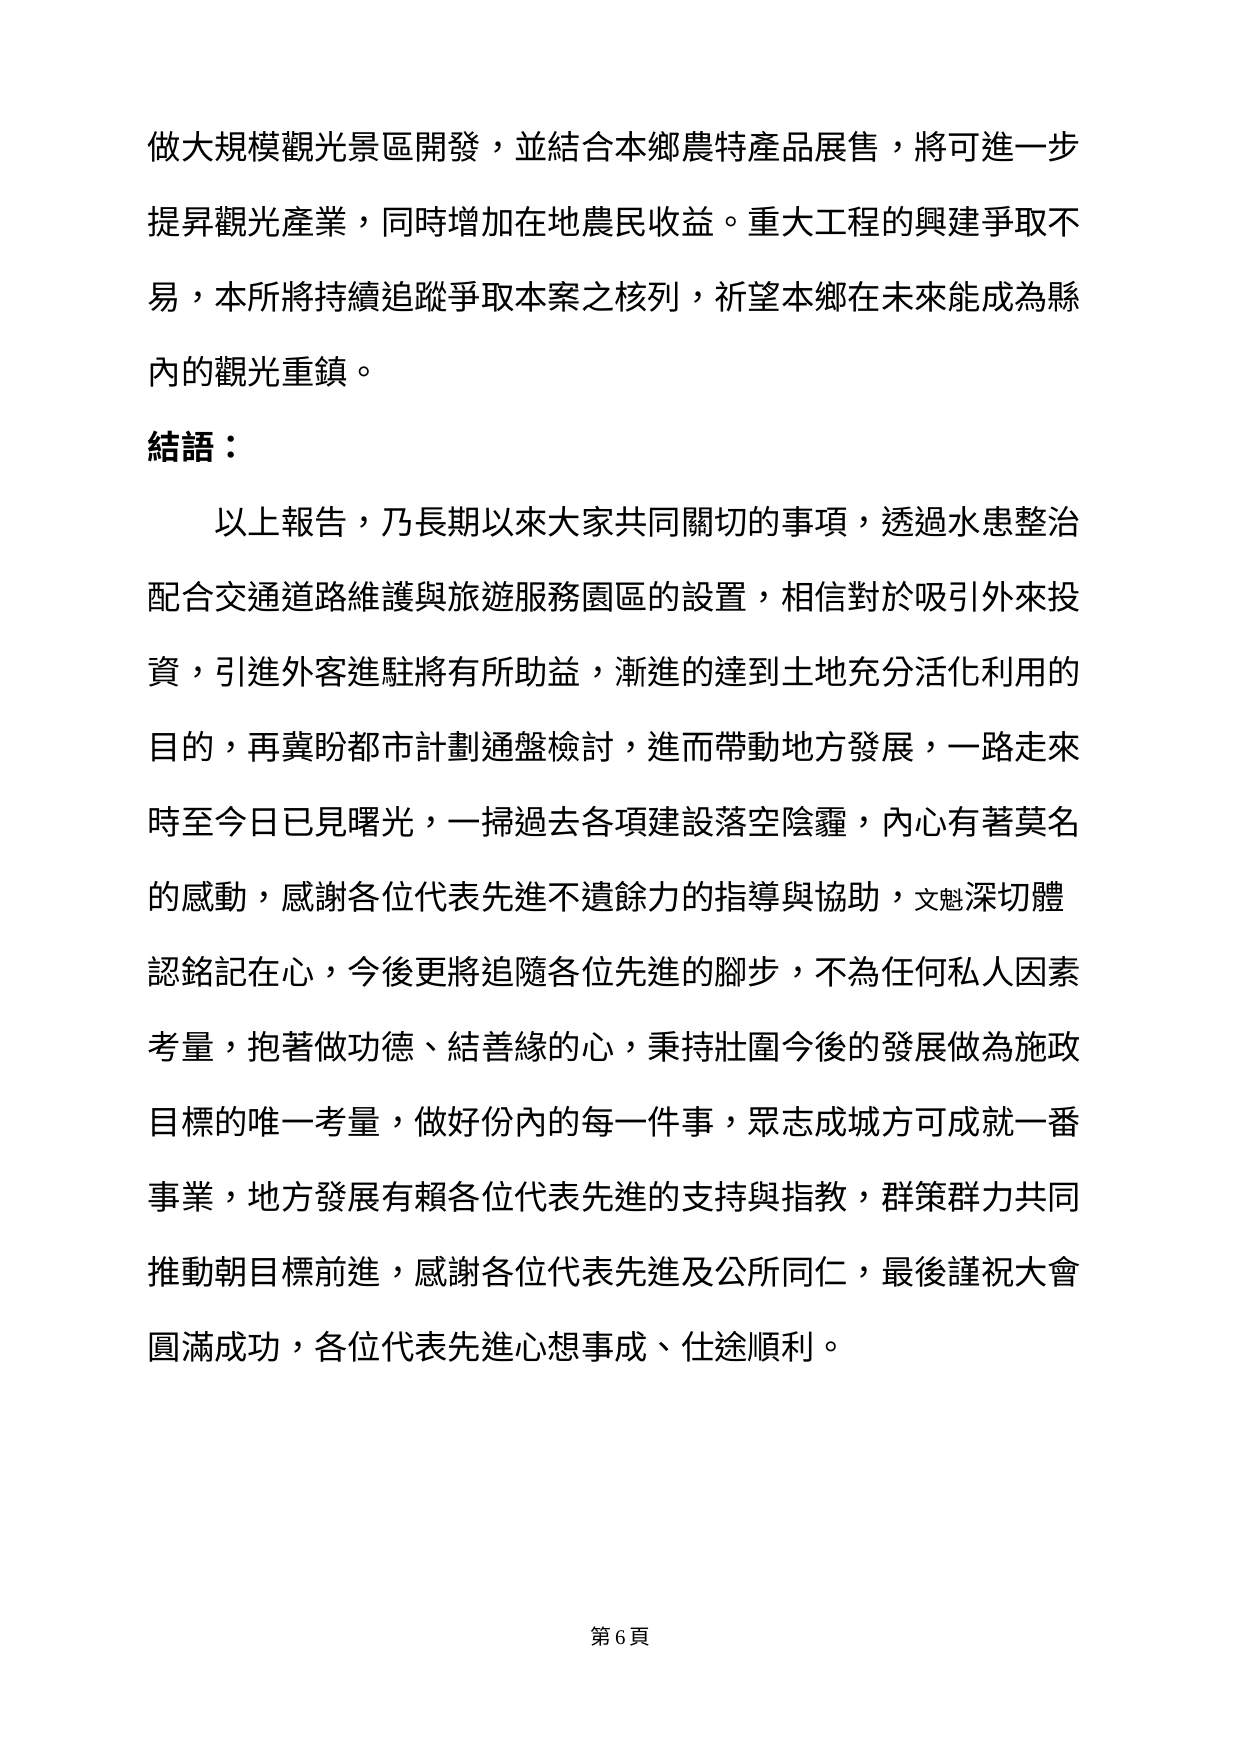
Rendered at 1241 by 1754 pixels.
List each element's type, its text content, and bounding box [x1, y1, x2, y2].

text 結語： [148, 407, 1092, 482]
text 以上報告，乃長期以來大家共同關切的事項，透過水患整治配合交通道路維護與旅遊服務園區的設置，相信對於吸引外來投資，引進外客進駐將有所助益，漸進的達到土地充分活化利用的目的，再冀盼都市計劃通盤檢討，進而帶動地方發展，一路走來時至今日已見曙光，一掃過去各項建設落空陰霾，內心有著莫名的感動，感謝各位代表先進不遺餘力的指導與協助，文魁深切體認銘記在心，今後更將追隨各位先進的腳步，不為任何私人因素考量，抱著做功德、結善緣的心，秉持壯圍今後的發展做為施政目標的唯一考量，做好份內的每一件事，眾志成城方可成就一番事業，地方發展有賴各位代表先進的支持與指教，群策群力共同推動朝目標前進，感謝各位代表先進及公所同仁，最後謹祝大會圓滿成功，各位代表先進心想事成、仕途順利。 [148, 482, 1092, 1382]
text 過去壯圍鄉亦曾有過幾項重大工程之規劃，因種種因素皆無疾而終，終究未能實現而落空，有鑑於此；為免重蹈覆轍，針對壯圍旅遊服務園區設置案，本所不敢掉以輕心，以積極謹慎的態度與交通部及東北角風景區管理處隨時連繫掌握進度，更在 貴會嚴謹的督促下促使本案順利進行，該開發案於本(103)年3月25日完成第一期工程招標，並於4月25日開工動土興建。完成後將可吸引遊客來鄉觀光，日後將成為本鄉觀光產業發展的開端，透過服務園區設置案增加本鄉曝光率，進而達到行銷的目的。日後長遠目標將進一步與宜蘭縣政府爭取原海洋大學30公頃預定地及榕樹公園列入交通部觀光旗艦計畫，做大規模觀光景區開發，並結合本鄉農特產品展售，將可進一步提昇觀光產業，同時增加在地農民收益。重大工程的興建爭取不易，本所將持續追蹤爭取本案之核列，祈望本鄉在未來能成為縣內的觀光重鎮。 [148, 107, 1092, 407]
